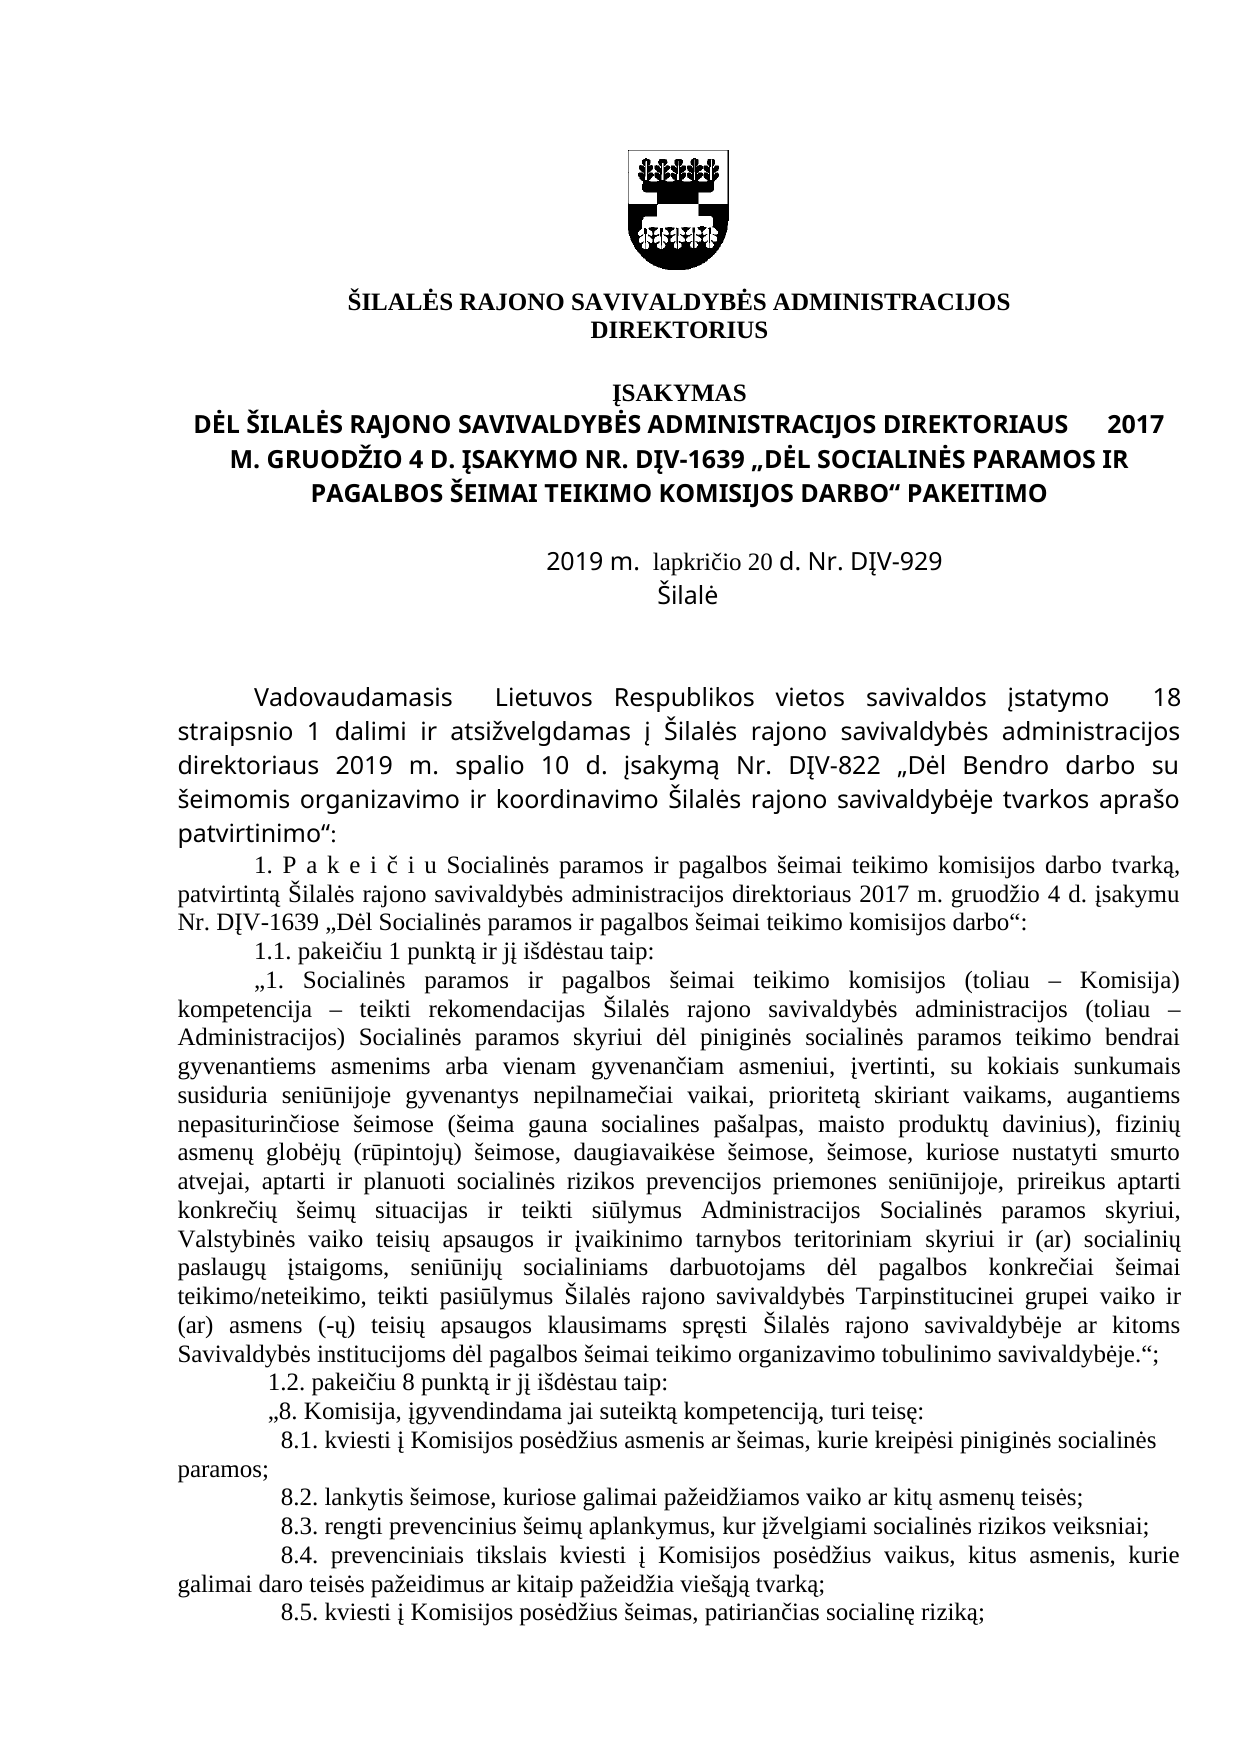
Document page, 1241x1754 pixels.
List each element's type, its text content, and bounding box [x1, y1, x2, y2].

text 8.1. kviesti į Komisijos posėdžius asmenis ar šeimas, kurie kreipėsi piniginės socialinės paramos; [177, 1425, 1181, 1482]
text 2019 m. lapkričio 20 d. Nr. DĮV-929 [177, 543, 1181, 577]
text „8. Komisija, įgyvendindama jai suteiktą kompetenciją, turi teisę: [177, 1396, 1181, 1425]
text 1.1. pakeičiu 1 punktą ir jį išdėstau taip: [177, 936, 1181, 965]
text Šilalė [177, 577, 1181, 612]
text DIREKTORIUS [177, 316, 1181, 344]
text „1. Socialinės paramos ir pagalbos šeimai teikimo komisijos (toliau – Komisija) kompetencija – teikti rekomendacijas Šilalės rajono savivaldybės administracijos (toliau – Administracijos) Socialinės paramos skyriui dėl piniginės socialinės paramos teikimo bendrai gyvenantiems asmenims arba vienam gyvenančiam asmeniui, įvertinti, su kokiais sunkumais susiduria seniūnijoje gyvenantys nepilnamečiai vaikai, prioritetą skiriant vaikams, augantiems nepasiturinčiose šeimose (šeima gauna socialines pašalpas, maisto produktų davinius), fizinių asmenų globėjų (rūpintojų) šeimose, daugiavaikėse šeimose, šeimose, kuriose nustatyti smurto atvejai, aptarti ir planuoti socialinės rizikos prevencijos priemones seniūnijoje, prireikus aptarti konkrečių šeimų situacijas ir teikti siūlymus Administracijos Socialinės paramos skyriui, Valstybinės vaiko teisių apsaugos ir įvaikinimo tarnybos teritoriniam skyriui ir (ar) socialinių paslaugų įstaigoms, seniūnijų socialiniams darbuotojams dėl pagalbos konkrečiai šeimai teikimo/neteikimo, teikti pasiūlymus Šilalės rajono savivaldybės Tarpinstitucinei grupei vaiko ir (ar) asmens (-ų) teisių apsaugos klausimams spręsti Šilalės rajono savivaldybėje ar kitoms Savivaldybės institucijoms dėl pagalbos šeimai teikimo organizavimo tobulinimo savivaldybėje.“; [177, 965, 1181, 1367]
text 1. P a k e i č i u Socialinės paramos ir pagalbos šeimai teikimo komisijos darbo tvarką, patvirtintą Šilalės rajono savivaldybės administracijos direktoriaus 2017 m. gruodžio 4 d. įsakymu Nr. DĮV-1639 „Dėl Socialinės paramos ir pagalbos šeimai teikimo komisijos darbo“: [177, 850, 1181, 936]
text 8.2. lankytis šeimose, kuriose galimai pažeidžiamos vaiko ar kitų asmenų teisės; [177, 1482, 1181, 1511]
text 8.4. prevenciniais tikslais kviesti į Komisijos posėdžius vaikus, kitus asmenis, kurie galimai daro teisės pažeidimus ar kitaip pažeidžia viešąją tvarką; [177, 1540, 1181, 1597]
text Vadovaudamasis Lietuvos Respublikos vietos savivaldos įstatymo 18 straipsnio 1 dalimi ir atsižvelgdamas į Šilalės rajono savivaldybės administracijos direktoriaus 2019 m. spalio 10 d. įsakymą Nr. DĮV-822 „Dėl Bendro darbo su šeimomis organizavimo ir koordinavimo Šilalės rajono savivaldybėje tvarkos aprašo patvirtinimo“: [177, 680, 1181, 850]
text DĖL ŠILALĖS RAJONO SAVIVALDYBĖS ADMINISTRACIJOS DIREKTORIAUS 2017 M. GRUODŽIO 4 D. ĮSAKYMO NR. DĮV-1639 „DĖL SOCIALINĖS PARAMOS IR PAGALBOS ŠEIMAI TEIKIMO KOMISIJOS DARBO“ PAKEITIMO [177, 407, 1181, 509]
text ĮSAKYMAS [177, 378, 1181, 407]
text 1.2. pakeičiu 8 punktą ir jį išdėstau taip: [177, 1367, 1181, 1396]
text ŠILALĖS RAJONO SAVIVALDYBĖS ADMINISTRACIJOS [177, 287, 1181, 316]
text 8.3. rengti prevencinius šeimų aplankymus, kur įžvelgiami socialinės rizikos veiksniai; [177, 1511, 1181, 1540]
text 8.5. kviesti į Komisijos posėdžius šeimas, patiriančias socialinę riziką; [177, 1597, 1181, 1626]
